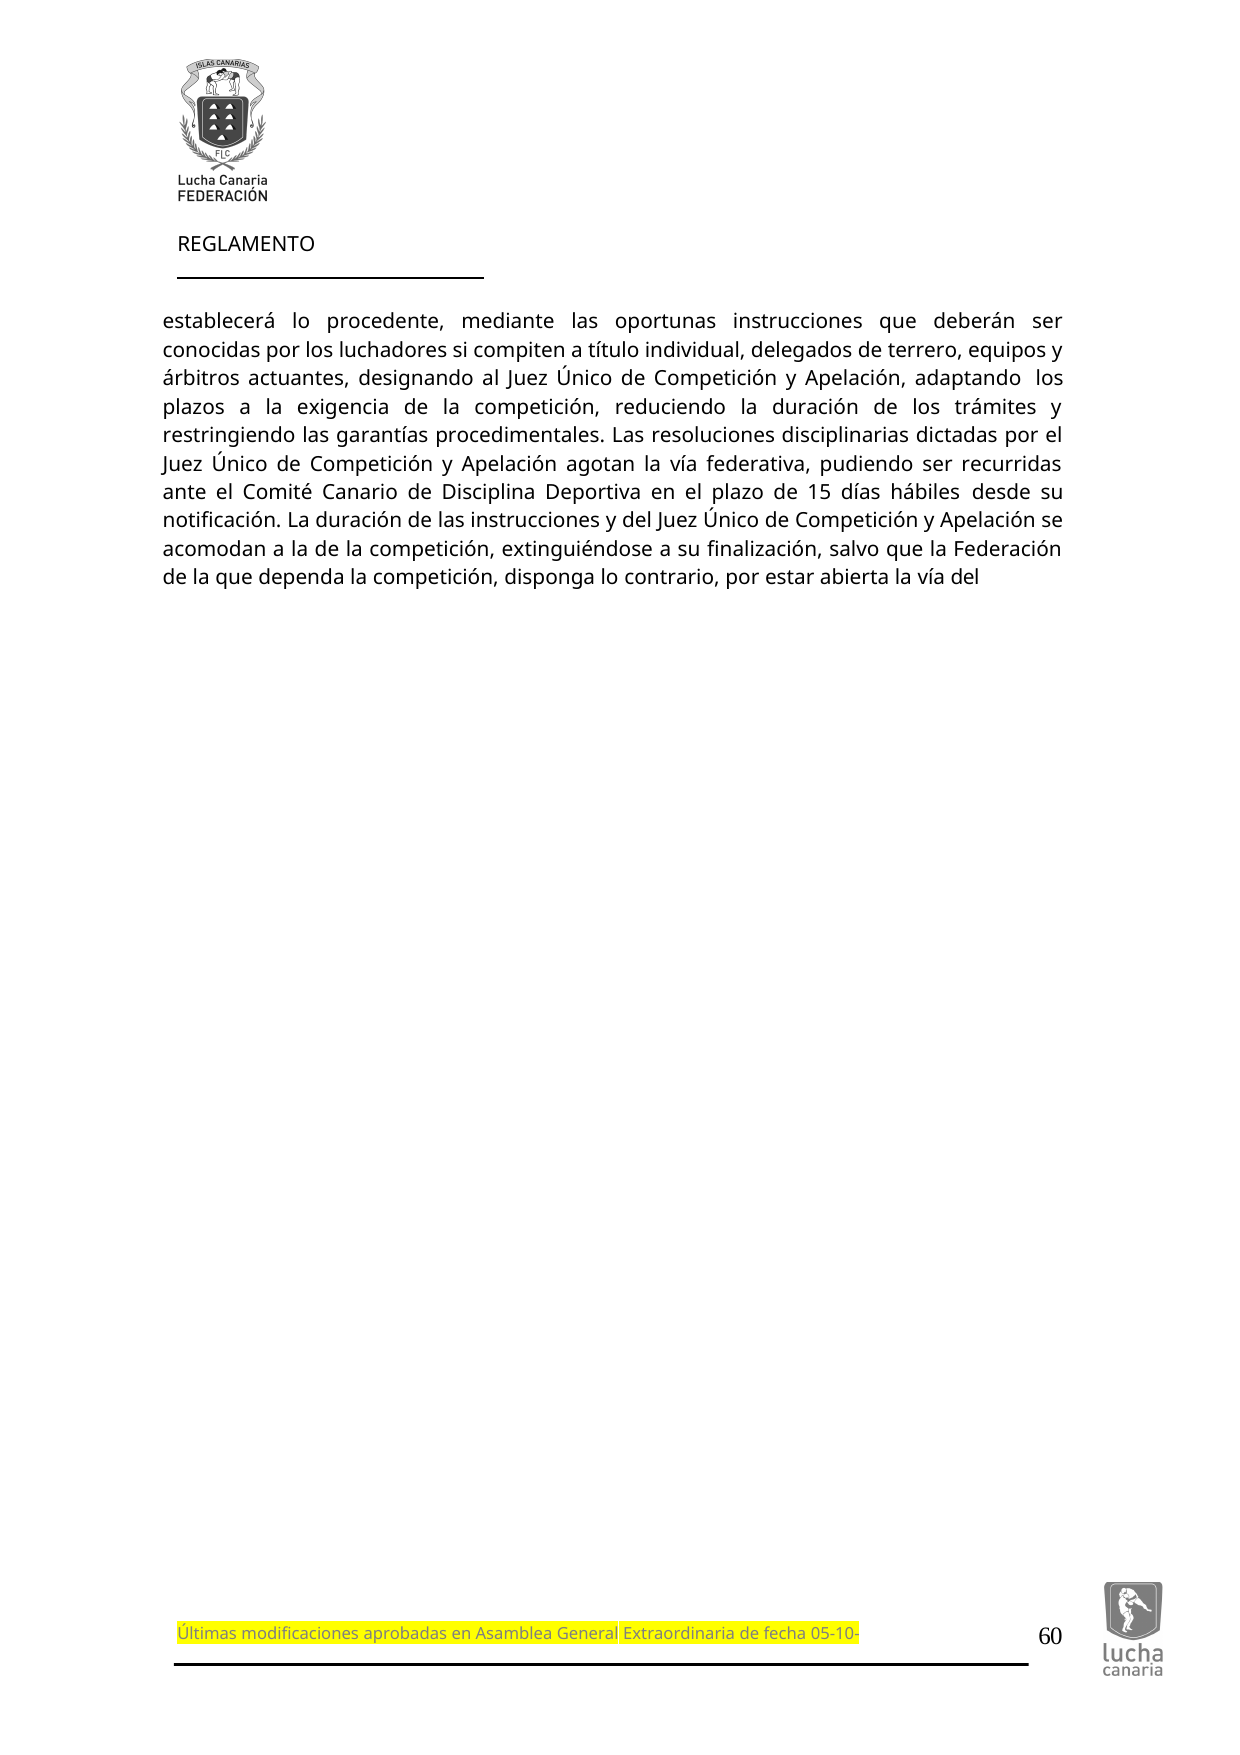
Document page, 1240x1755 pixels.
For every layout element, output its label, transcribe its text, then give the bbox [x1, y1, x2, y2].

list establecerá lo procedente, mediante las oportunas instrucciones que deberán ser conocidas por los luchadores si compiten a título individual, delegados de terrero, equipos y árbitros actuantes, designando al Juez Único de Competición y Apelación, adaptando los plazos a la exigencia de la competición, reduciendo la duración de los trámites y restringiendo las garantías procedimentales. Las resoluciones disciplinarias dictadas por el Juez Único de Competición y Apelación agotan la vía federativa, pudiendo ser recurridas ante el Comité Canario de Disciplina Deportiva en el plazo de 15 días hábiles desde su notificación. La duración de las instrucciones y del Juez Único de Competición y Apelación se acomodan a la de la competición, extinguiéndose a su finalización, salvo que la Federación de la que dependa la competición, disponga lo contrario, por estar abierta la vía del [162, 307, 1063, 591]
